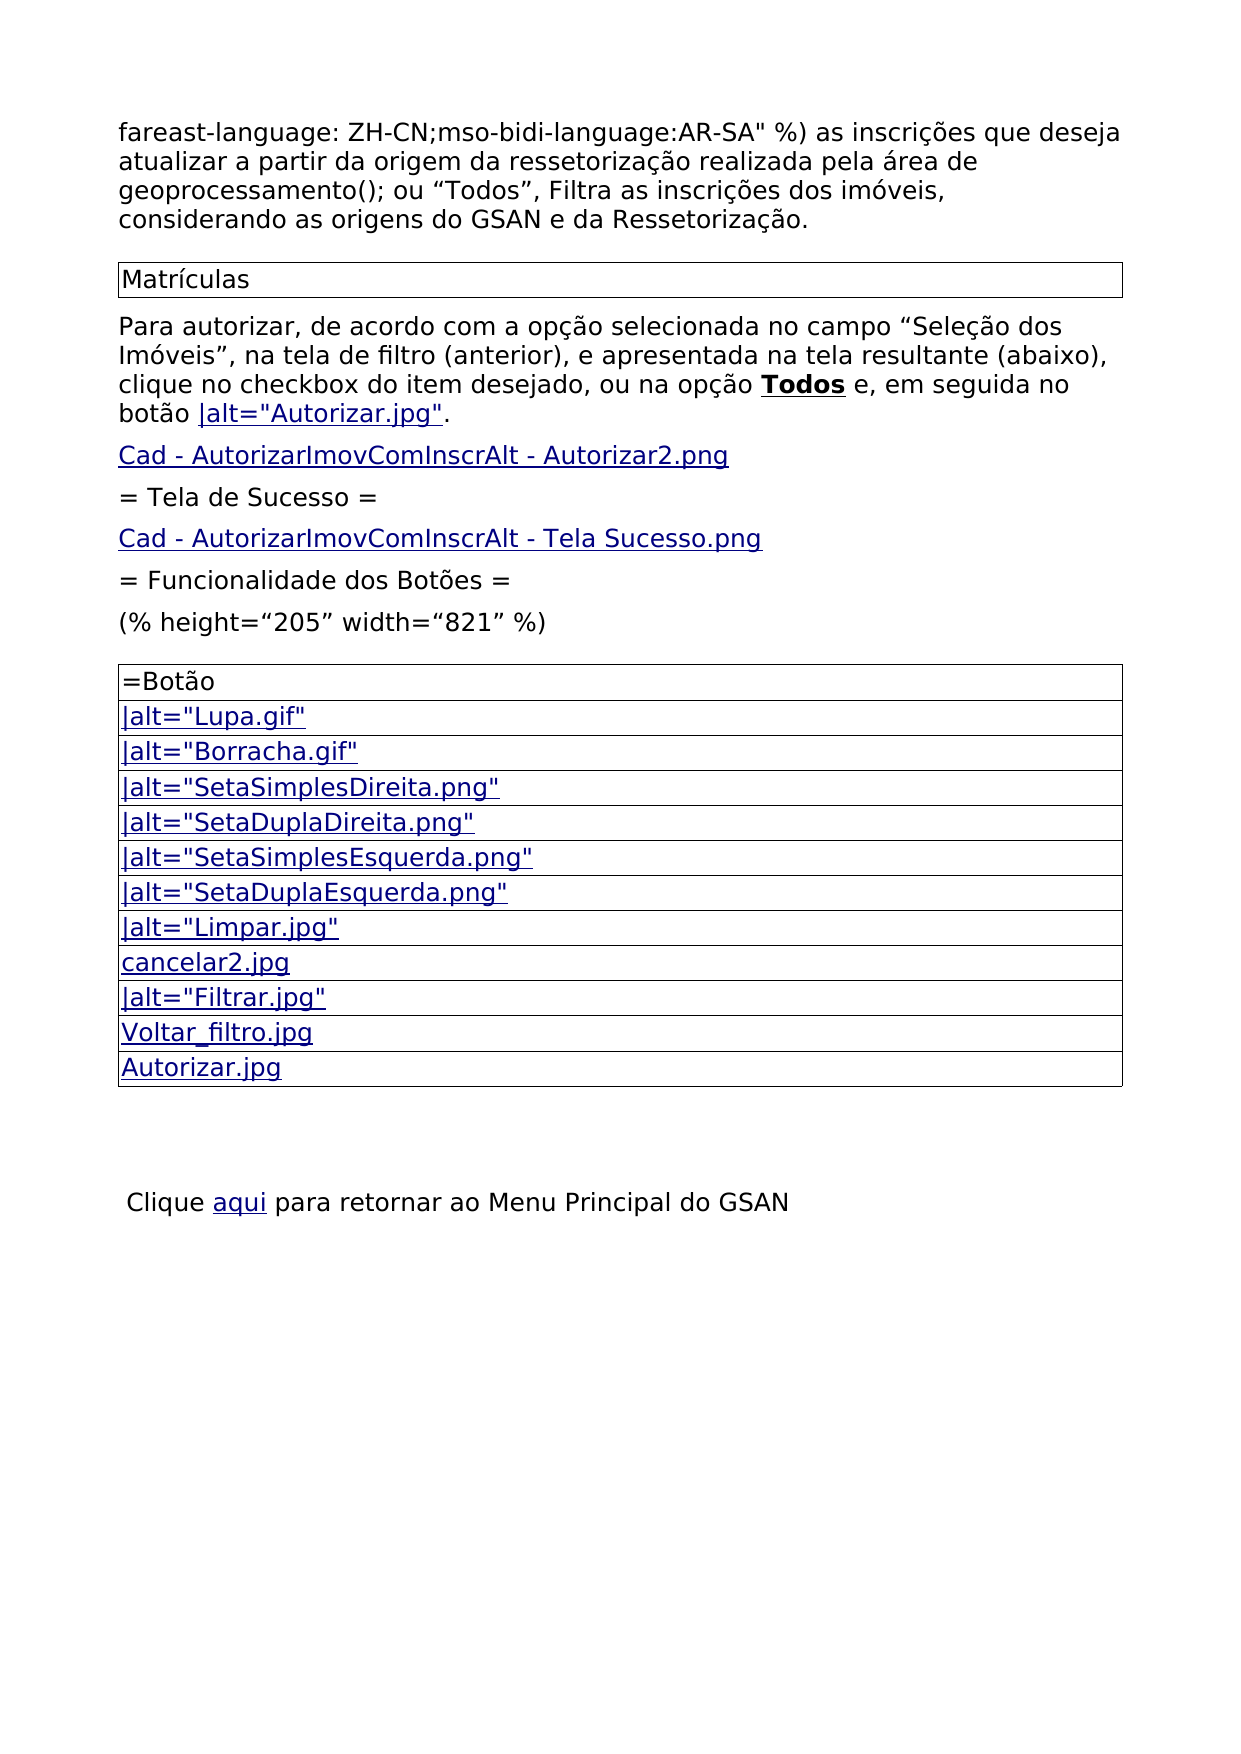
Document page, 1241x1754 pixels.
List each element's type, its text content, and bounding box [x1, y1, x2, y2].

table_cell |alt="SetaSimplesEsquerda.png" [119, 841, 1122, 875]
table_cell |alt="Filtrar.jpg" [119, 981, 1122, 1015]
table_cell |alt="Borracha.gif" [119, 736, 1122, 770]
table_cell cancelar2.jpg [119, 946, 1122, 980]
text Para autorizar, de acordo com a opção selecionada no campo “Seleção dos Imóveis”, na tela de filtro (anterior), e apresentada na tela resultante (abaixo), clique no checkbox do item desejado, ou na opção Todos e, em seguida no botão |alt="Autorizar.jpg". [118, 312, 1122, 429]
table_cell Voltar_filtro.jpg [119, 1016, 1122, 1051]
text Cad - AutorizarImovComInscrAlt - Tela Sucesso.png [118, 524, 1122, 554]
table_cell |alt="SetaSimplesDireita.png" [119, 771, 1122, 805]
table_cell |alt="SetaDuplaEsquerda.png" [119, 876, 1122, 910]
text = Funcionalidade dos Botões = [118, 566, 1122, 595]
table_header =Botão [119, 665, 1122, 699]
text Cad - AutorizarImovComInscrAlt - Autorizar2.png [118, 441, 1122, 470]
table_header Matrículas [119, 263, 1122, 297]
table_cell Autorizar.jpg [119, 1052, 1122, 1086]
table_cell |alt="Limpar.jpg" [119, 911, 1122, 945]
table_cell |alt="SetaDuplaDireita.png" [119, 806, 1122, 840]
text (% height=“205” width=“821” %) [118, 608, 1122, 637]
table_cell |alt="Lupa.gif" [119, 701, 1122, 734]
text = Tela de Sucesso = [118, 483, 1122, 512]
text Clique aqui para retornar ao Menu Principal do GSAN [118, 1101, 1122, 1217]
text fareast-language: ZH-CN;mso-bidi-language:AR-SA" %) as inscrições que deseja atualizar a partir da origem da ressetorização realizada pela área de geoprocessamento(); ou “Todos”, Filtra as inscrições dos imóveis, considerando as origens do GSAN e da Ressetorização. [118, 118, 1122, 235]
